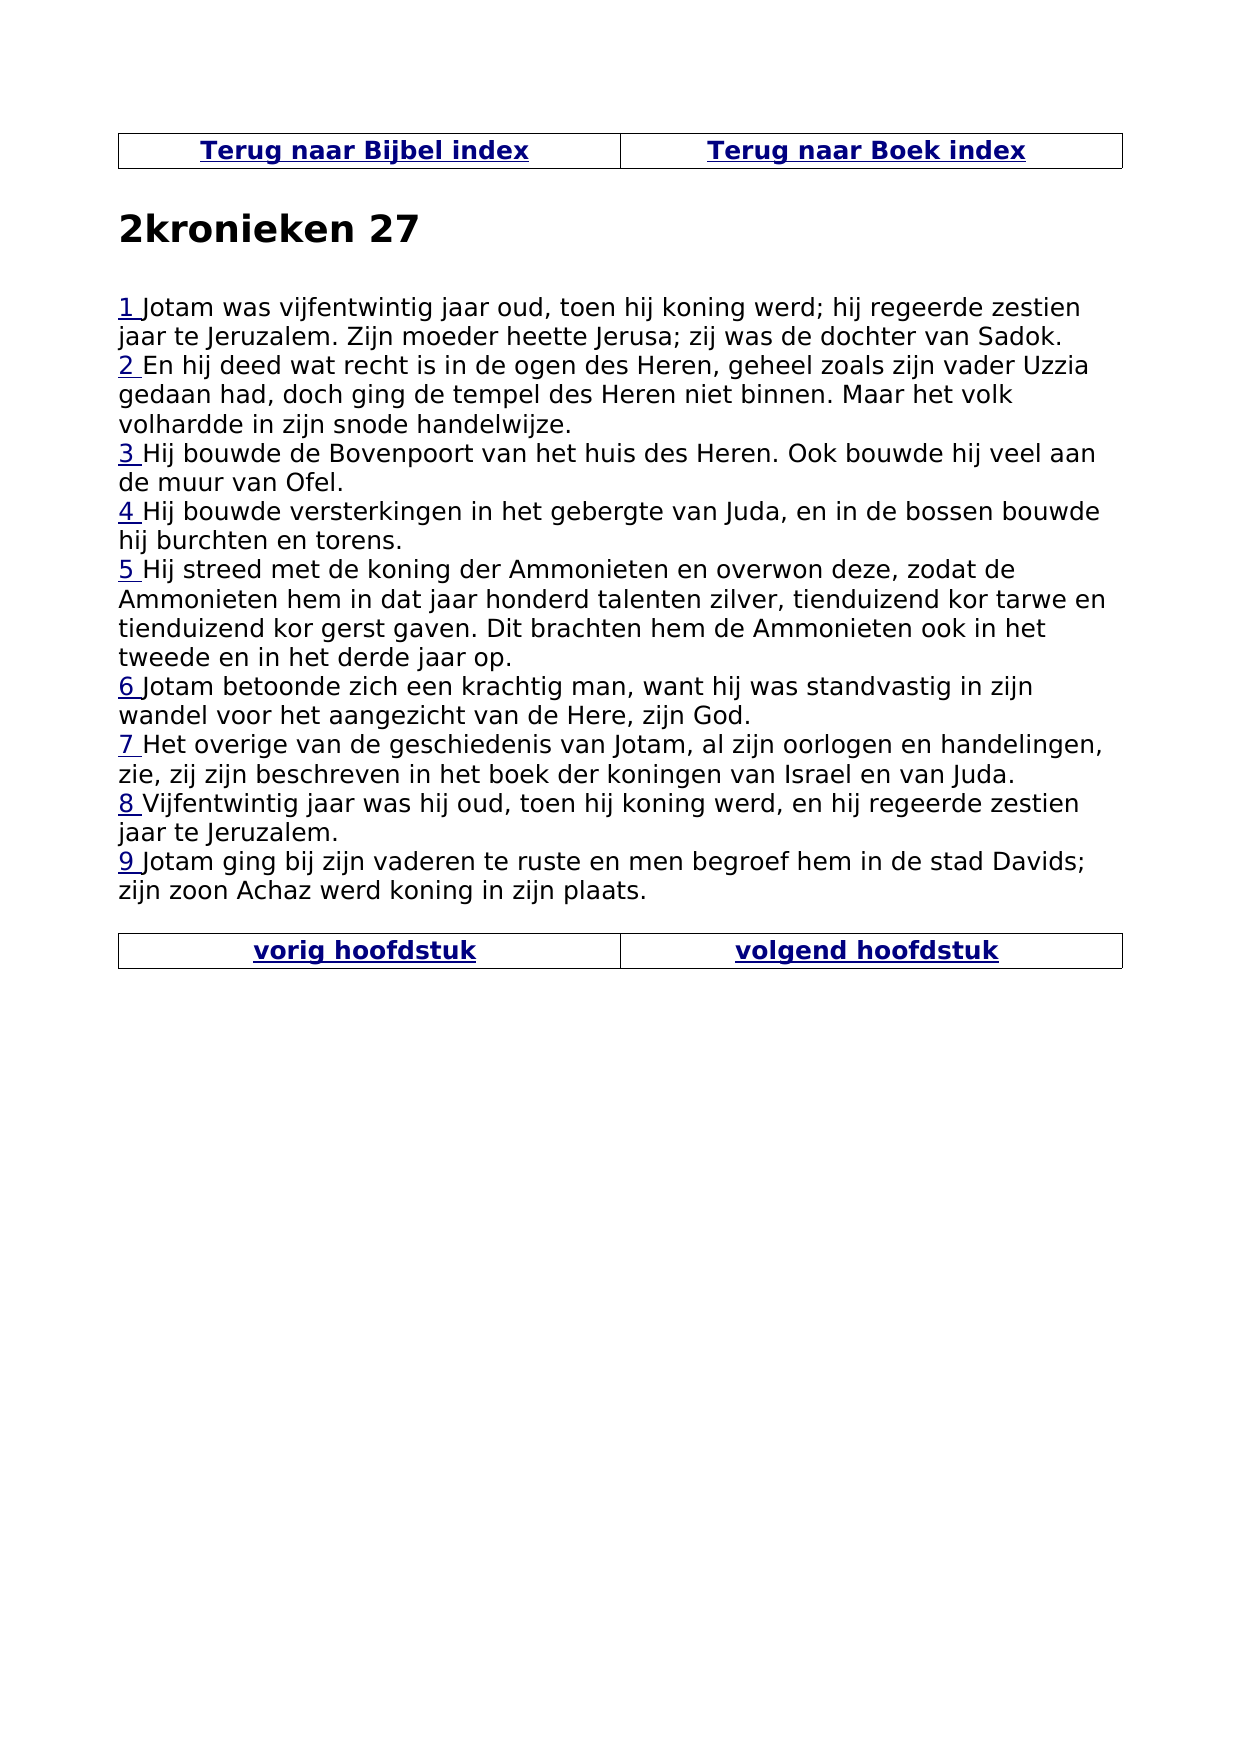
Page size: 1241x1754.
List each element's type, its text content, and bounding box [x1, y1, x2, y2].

table_header volgend hoofdstuk [621, 934, 1122, 968]
subtitle 2kronieken 27 [118, 208, 1122, 252]
table_header Terug naar Boek index [621, 134, 1122, 168]
table_header Terug naar Bijbel index [119, 134, 620, 168]
table_header vorig hoofdstuk [119, 934, 620, 968]
text 1 Jotam was vijfentwintig jaar oud, toen hij koning werd; hij regeerde zestien jaar te Jeruzalem. Zijn moeder heette Jerusa; zij was de dochter van Sadok. 2 En hij deed wat recht is in de ogen des Heren, geheel zoals zijn vader Uzzia gedaan had, doch ging de tempel des Heren niet binnen. Maar het volk volhardde in zijn snode handelwijze. 3 Hij bouwde de Bovenpoort van het huis des Heren. Ook bouwde hij veel aan de muur van Ofel. 4 Hij bouwde versterkingen in het gebergte van Juda, en in de bossen bouwde hij burchten en torens. 5 Hij streed met de koning der Ammonieten en overwon deze, zodat de Ammonieten hem in dat jaar honderd talenten zilver, tienduizend kor tarwe en tienduizend kor gerst gaven. Dit brachten hem de Ammonieten ook in het tweede en in het derde jaar op. 6 Jotam betoonde zich een krachtig man, want hij was standvastig in zijn wandel voor het aangezicht van de Here, zijn God. 7 Het overige van de geschiedenis van Jotam, al zijn oorlogen en handelingen, zie, zij zijn beschreven in het boek der koningen van Israel en van Juda. 8 Vijfentwintig jaar was hij oud, toen hij koning werd, en hij regeerde zestien jaar te Jeruzalem. 9 Jotam ging bij zijn vaderen te ruste en men begroef hem in de stad Davids; zijn zoon Achaz werd koning in zijn plaats. [118, 264, 1122, 906]
